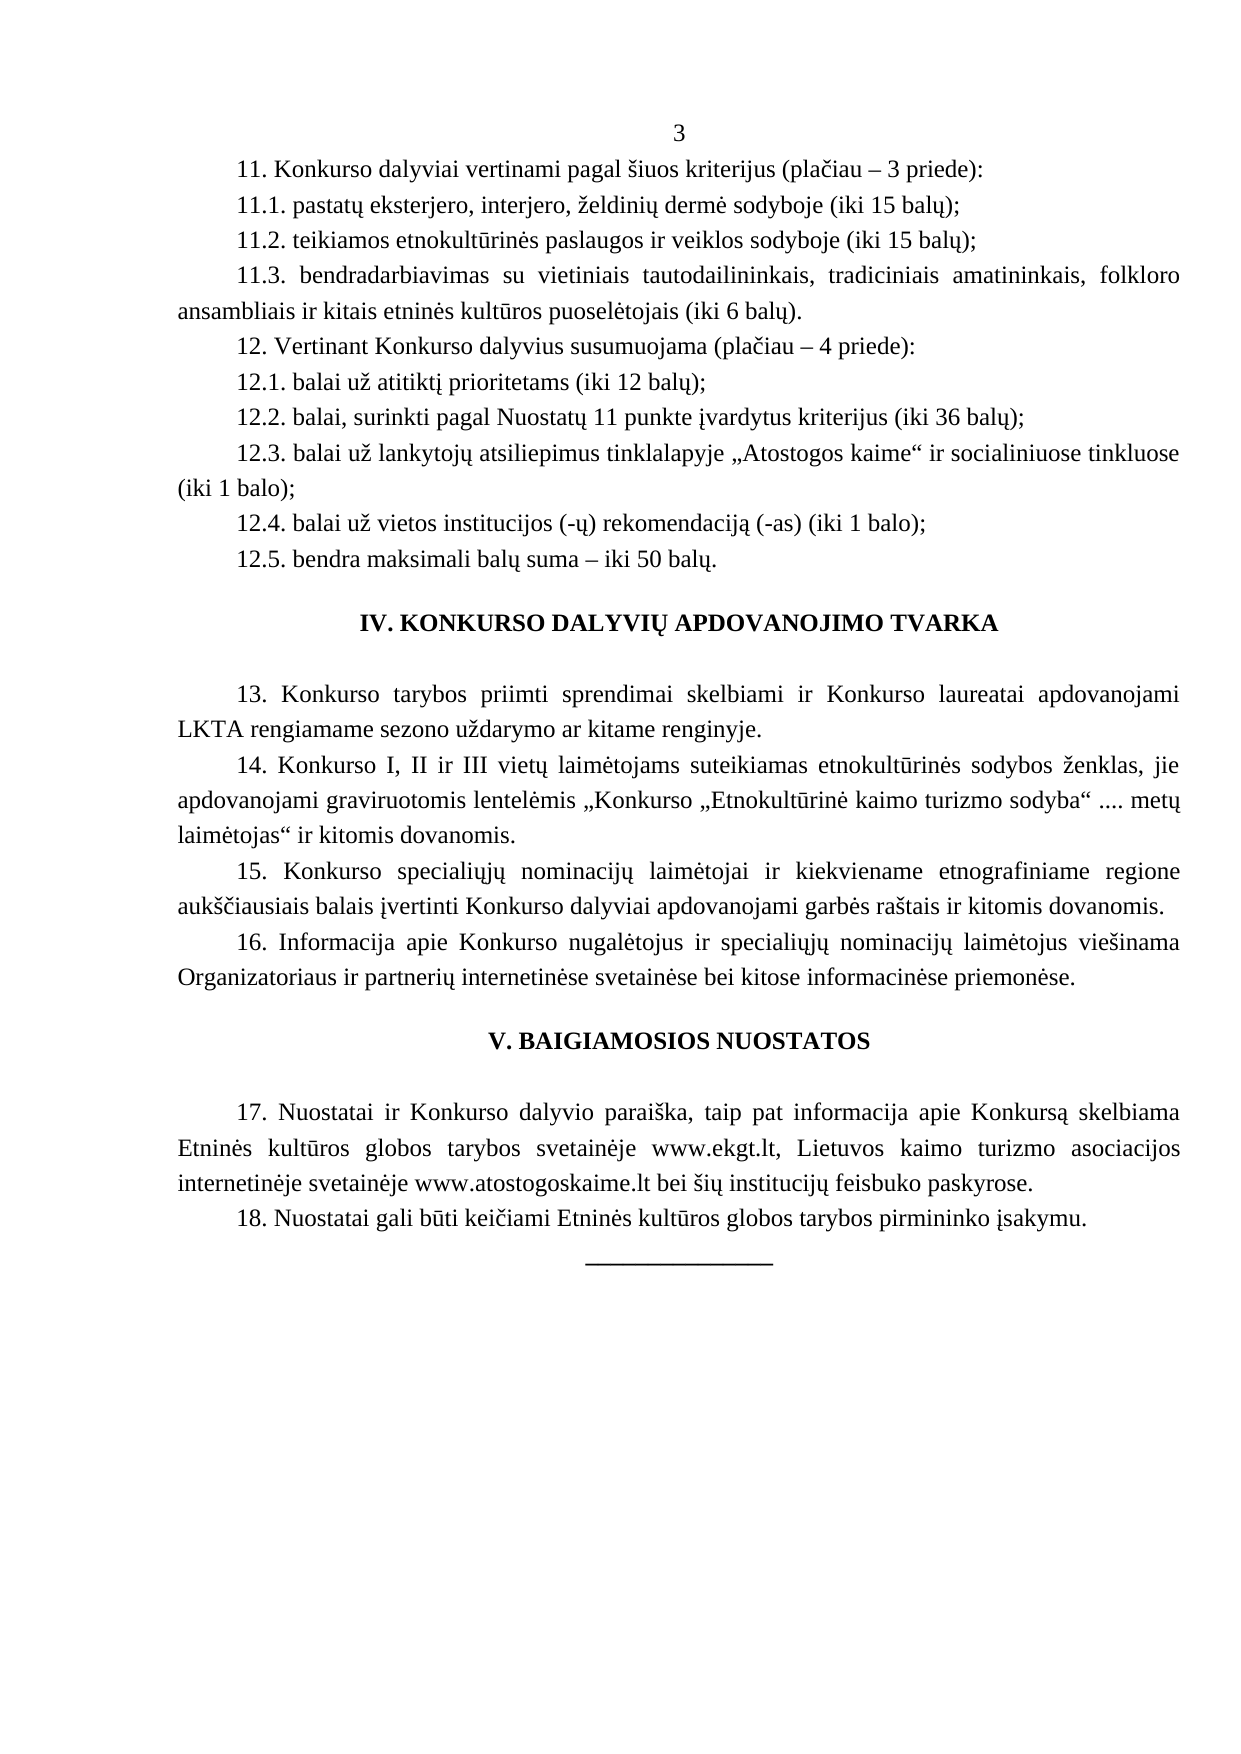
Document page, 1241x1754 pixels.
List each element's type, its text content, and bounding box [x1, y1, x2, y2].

text IV. KONKURSO DALYVIŲ APDOVANOJIMO TVARKA [177, 608, 1181, 637]
text 12.3. balai už lankytojų atsiliepimus tinklalapyje „Atostogos kaime“ ir socialiniuose tinkluose (iki 1 balo); [177, 431, 1181, 502]
text 17. Nuostatai ir Konkurso dalyvio paraiška, taip pat informacija apie Konkursą skelbiama Etninės kultūros globos tarybos svetainėje www.ekgt.lt, Lietuvos kaimo turizmo asociacijos internetinėje svetainėje www.atostogoskaime.lt bei šių institucijų feisbuko paskyrose. [177, 1091, 1181, 1197]
text 18. Nuostatai gali būti keičiami Etninės kultūros globos tarybos pirmininko įsakymu. [177, 1197, 1181, 1232]
text 12.2. balai, surinkti pagal Nuostatų 11 punkte įvardytus kriterijus (iki 36 balų); [177, 396, 1181, 431]
text 15. Konkurso specialiųjų nominacijų laimėtojai ir kiekviename etnografiniame regione aukščiausiais balais įvertinti Konkurso dalyviai apdovanojami garbės raštais ir kitomis dovanomis. [177, 849, 1181, 920]
text 11. Konkurso dalyviai vertinami pagal šiuos kriterijus (plačiau – 3 priede): [177, 148, 1181, 183]
text 14. Konkurso I, II ir III vietų laimėtojams suteikiamas etnokultūrinės sodybos ženklas, jie apdovanojami graviruotomis lentelėmis „Konkurso „Etnokultūrinė kaimo turizmo sodyba“ .... metų laimėtojas“ ir kitomis dovanomis. [177, 743, 1181, 849]
text 16. Informacija apie Konkurso nugalėtojus ir specialiųjų nominacijų laimėtojus viešinama Organizatoriaus ir partnerių internetinėse svetainėse bei kitose informacinėse priemonėse. [177, 920, 1181, 991]
text 12. Vertinant Konkurso dalyvius susumuojama (plačiau – 4 priede): [177, 325, 1181, 360]
text V. BAIGIAMOSIOS NUOSTATOS [177, 1026, 1181, 1055]
text _______________ [177, 1232, 1181, 1268]
text 12.1. balai už atitiktį prioritetams (iki 12 balų); [177, 360, 1181, 396]
text 12.4. balai už vietos institucijos (-ų) rekomendaciją (-as) (iki 1 balo); [177, 502, 1181, 537]
text 11.2. teikiamos etnokultūrinės paslaugos ir veiklos sodyboje (iki 15 balų); [177, 218, 1181, 254]
text 13. Konkurso tarybos priimti sprendimai skelbiami ir Konkurso laureatai apdovanojami LKTA rengiamame sezono uždarymo ar kitame renginyje. [177, 672, 1181, 743]
text 11.1. pastatų eksterjero, interjero, želdinių dermė sodyboje (iki 15 balų); [177, 183, 1181, 218]
text 12.5. bendra maksimali balų suma – iki 50 balų. [177, 537, 1181, 573]
text 11.3. bendradarbiavimas su vietiniais tautodailininkais, tradiciniais amatininkais, folkloro ansambliais ir kitais etninės kultūros puoselėtojais (iki 6 balų). [177, 254, 1181, 325]
